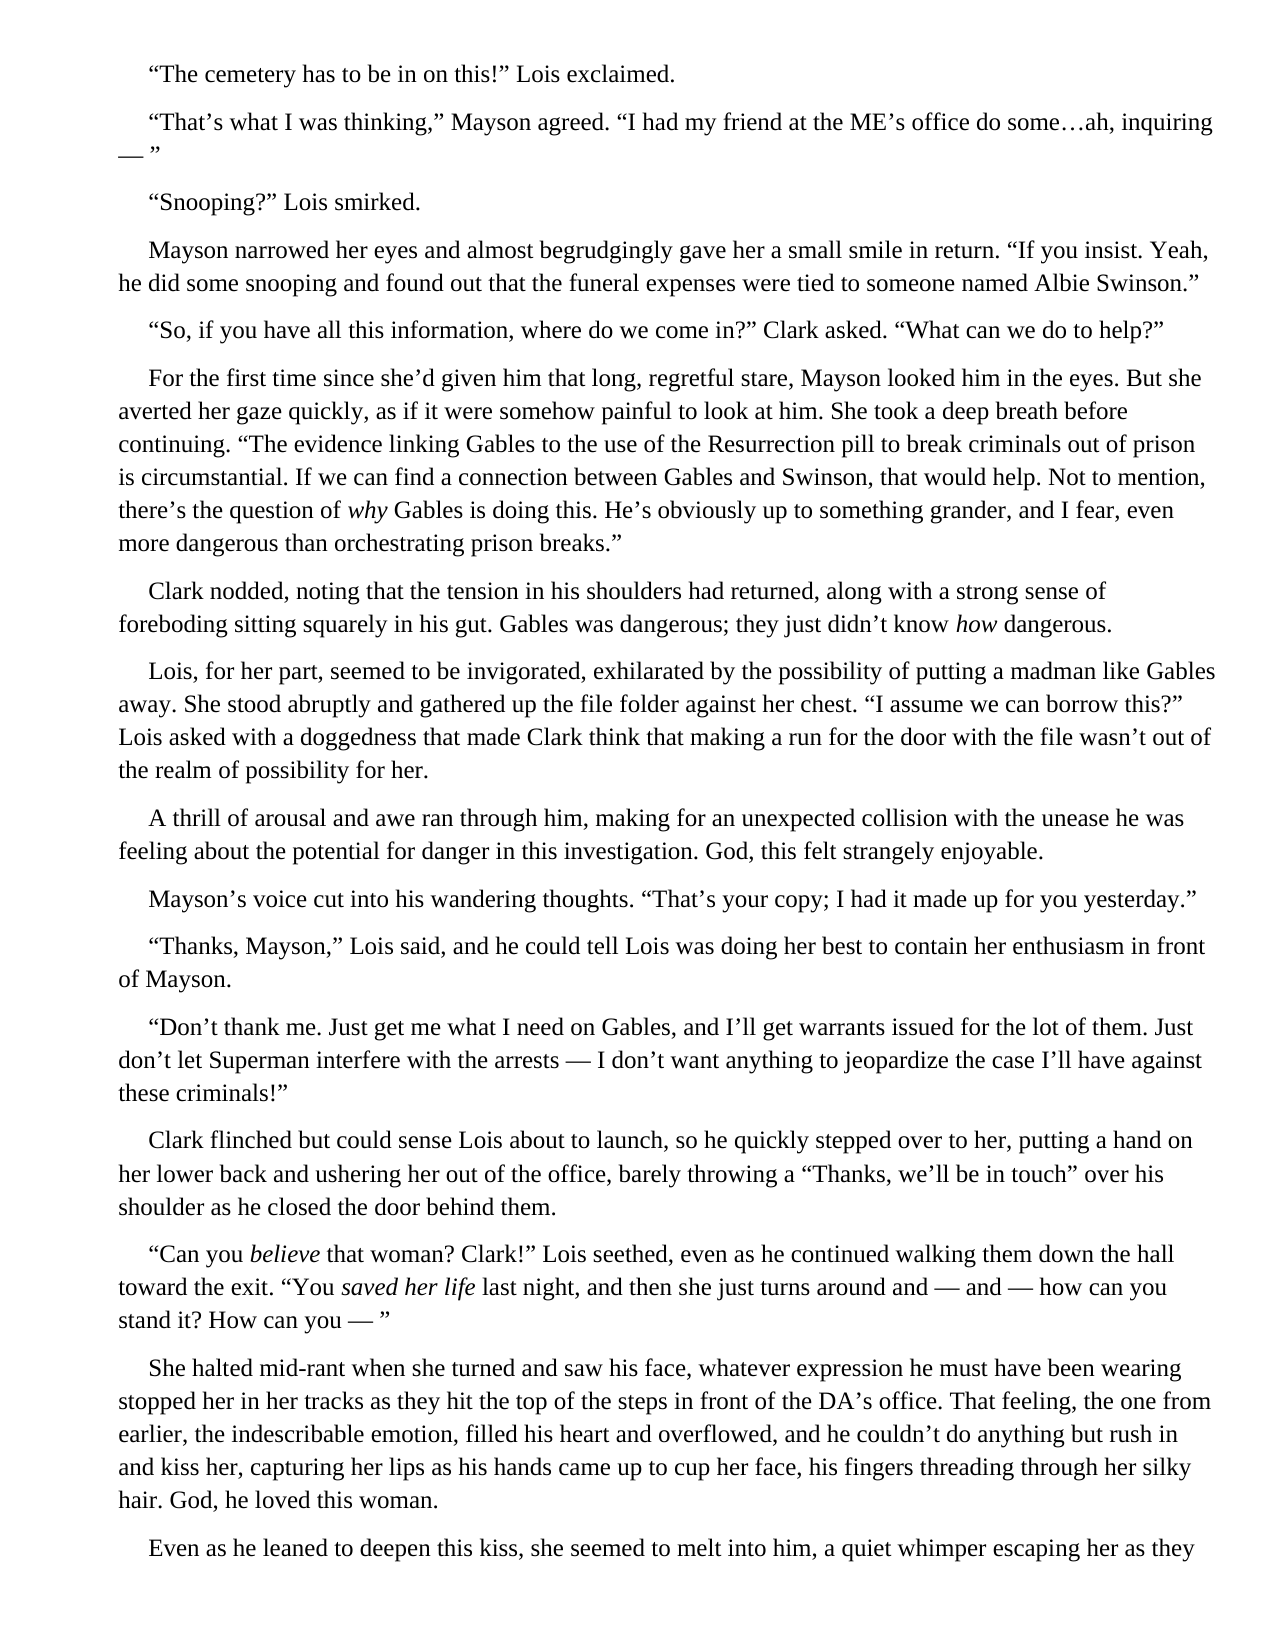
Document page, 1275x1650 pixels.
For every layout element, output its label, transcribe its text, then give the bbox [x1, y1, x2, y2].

text Lois, for her part, seemed to be invigorated, exhilarated by the possibility of putting a madman like Gables away. She stood abruptly and gathered up the file folder against her chest. “I assume we can borrow this?” Lois asked with a doggedness that made Clark think that making a run for the door with the file wasn’t out of the realm of possibility for her. [118, 656, 1216, 784]
text “That’s what I was thinking,” Mayson agreed. “I had my friend at the ME’s office do some…ah, inquiring — ” [118, 107, 1216, 168]
text For the first time since she’d given him that long, regretful stare, Mayson looked him in the eyes. But she averted her gaze quickly, as if it were somehow painful to look at him. She took a deep breath before continuing. “The evidence linking Gables to the use of the Resurrection pill to break criminals out of prison is circumstantial. If we can find a connection between Gables and Swinson, that would help. Not to mention, there’s the question of why Gables is doing this. He’s obviously up to something grander, and I fear, even more dangerous than orchestrating prison breaks.” [118, 363, 1216, 557]
text “Can you believe that woman? Clark!” Lois seethed, even as he continued walking them down the hall toward the exit. “You saved her life last night, and then she just turns around and — and — how can you stand it? How can you — ” [118, 1239, 1216, 1334]
text “Thanks, Mayson,” Lois said, and he could tell Lois was doing her best to contain her enthusiasm in front of Mayson. [118, 931, 1216, 993]
text “So, if you have all this information, where do we come in?” Clark asked. “What can we do to help?” [118, 316, 1216, 344]
text A thrill of arousal and awe ran through him, making for an unexpected collision with the unease he was feeling about the potential for danger in this investigation. God, this felt strangely enjoyable. [118, 803, 1216, 865]
text Clark nodded, noting that the tension in his shoulders had returned, along with a strong sense of foreboding sitting squarely in his gut. Gables was dangerous; they just didn’t know how dangerous. [118, 576, 1216, 638]
text Even as he leaned to deepen this kiss, she seemed to melt into him, a quiet whimper escaping her as they [118, 1533, 1216, 1561]
text Mayson’s voice cut into his wandering thoughts. “That’s your copy; I had it made up for you yesterday.” [118, 884, 1216, 912]
text Mayson narrowed her eyes and almost begrudgingly gave her a small smile in return. “If you insist. Yeah, he did some snooping and found out that the funeral expenses were tied to someone named Albie Swinson.” [118, 235, 1216, 297]
text She halted mid-rant when she turned and saw his face, whatever expression he must have been wearing stopped her in her tracks as they hit the top of the steps in front of the DA’s office. That feeling, the one from earlier, the indescribable emotion, filled his heart and overflowed, and he couldn’t do anything but rush in and kiss her, capturing her lips as his hands came up to cup her face, his fingers threading through her silky hair. God, he loved this woman. [118, 1353, 1216, 1514]
text “The cemetery has to be in on this!” Lois exclaimed. [118, 59, 1216, 88]
text “Snooping?” Lois smirked. [118, 187, 1216, 216]
text Clark flinched but could sense Lois about to launch, so he quickly stepped over to her, putting a hand on her lower back and ushering her out of the office, barely throwing a “Thanks, we’ll be in touch” over his shoulder as he closed the door behind them. [118, 1126, 1216, 1220]
text “Don’t thank me. Just get me what I need on Gables, and I’ll get warrants issued for the lot of them. Just don’t let Superman interfere with the arrests — I don’t want anything to jeopardize the case I’ll have against these criminals!” [118, 1012, 1216, 1107]
